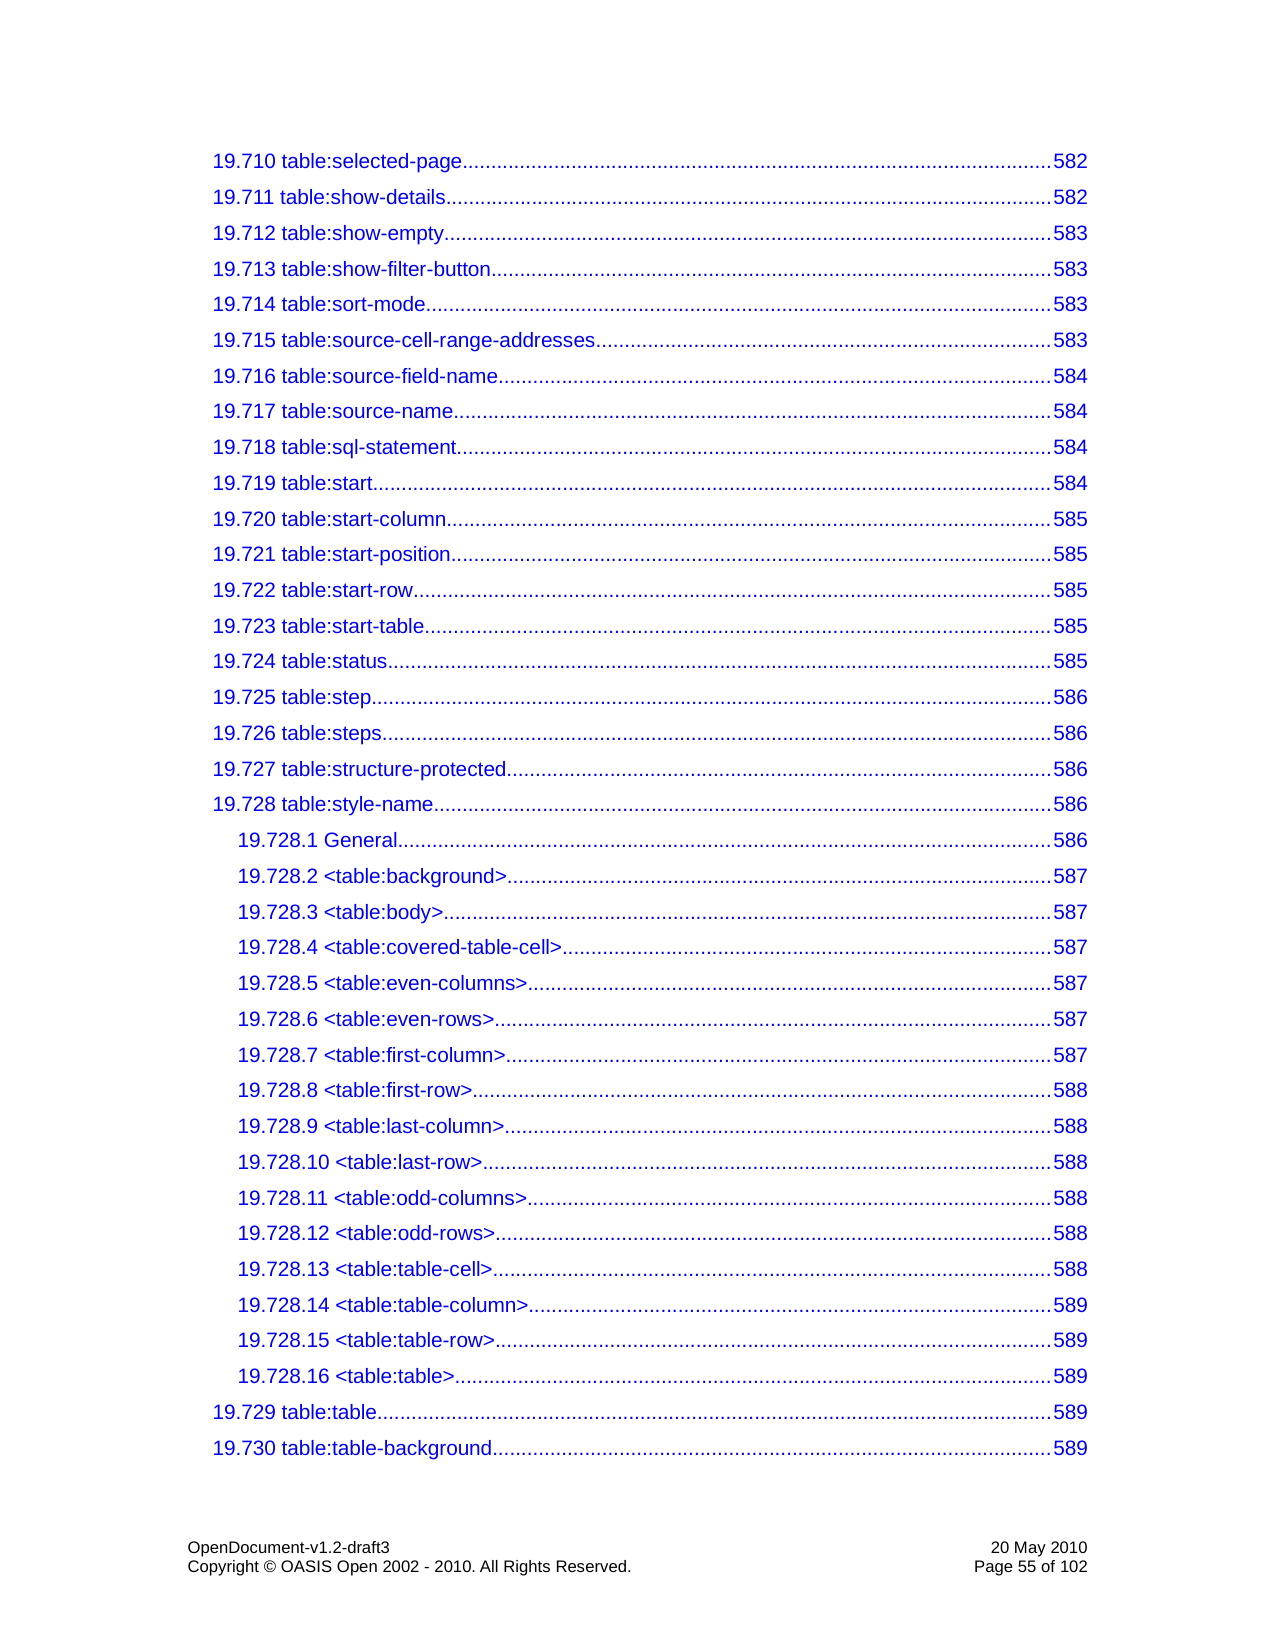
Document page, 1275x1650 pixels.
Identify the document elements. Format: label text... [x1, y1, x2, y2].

text 19.718 table:sql-statement 584 [212, 436, 1088, 459]
text 19.725 table:step 586 [212, 686, 1088, 709]
text 19.728.6 <table:even-rows> 587 [237, 1007, 1088, 1031]
text 19.723 table:start-table 585 [212, 614, 1088, 638]
text 19.728.11 <table:odd-columns> 588 [237, 1186, 1088, 1209]
text 19.714 table:sort-mode 583 [212, 293, 1088, 316]
text 19.727 table:structure-protected 586 [212, 757, 1088, 781]
text 19.710 table:selected-page 582 [212, 150, 1088, 173]
text 19.728.15 <table:table-row> 589 [237, 1329, 1088, 1352]
text 19.728.3 <table:body> 587 [237, 900, 1088, 923]
text 19.728.9 <table:last-column> 588 [237, 1115, 1088, 1138]
text 19.728 table:style-name 586 [212, 793, 1088, 816]
text 19.715 table:source-cell-range-addresses 583 [212, 329, 1088, 352]
text 19.717 table:source-name 584 [212, 400, 1088, 423]
text 19.722 table:start-row 585 [212, 579, 1088, 602]
text 19.720 table:start-column 585 [212, 507, 1088, 531]
text 19.728.1 General 586 [237, 829, 1088, 852]
text 19.728.12 <table:odd-rows> 588 [237, 1222, 1088, 1245]
text 19.728.8 <table:first-row> 588 [237, 1079, 1088, 1102]
text 19.716 table:source-field-name 584 [212, 364, 1088, 388]
text 19.728.2 <table:background> 587 [237, 864, 1088, 888]
text 19.713 table:show-filter-button 583 [212, 257, 1088, 280]
text 19.726 table:steps 586 [212, 722, 1088, 745]
text 19.728.4 <table:covered-table-cell> 587 [237, 936, 1088, 959]
text 19.712 table:show-empty 583 [212, 221, 1088, 245]
text 19.711 table:show-details 582 [212, 186, 1088, 209]
text 19.728.5 <table:even-columns> 587 [237, 972, 1088, 995]
text 19.730 table:table-background 589 [212, 1436, 1088, 1459]
text 19.729 table:table 589 [212, 1401, 1088, 1424]
text 19.728.16 <table:table> 589 [237, 1365, 1088, 1388]
text 19.728.14 <table:table-column> 589 [237, 1293, 1088, 1317]
text 19.719 table:start 584 [212, 472, 1088, 495]
text 19.724 table:status 585 [212, 650, 1088, 673]
text 19.728.7 <table:first-column> 587 [237, 1043, 1088, 1066]
text 19.728.13 <table:table-cell> 588 [237, 1258, 1088, 1281]
text 19.721 table:start-position 585 [212, 543, 1088, 566]
text 19.728.10 <table:last-row> 588 [237, 1150, 1088, 1174]
